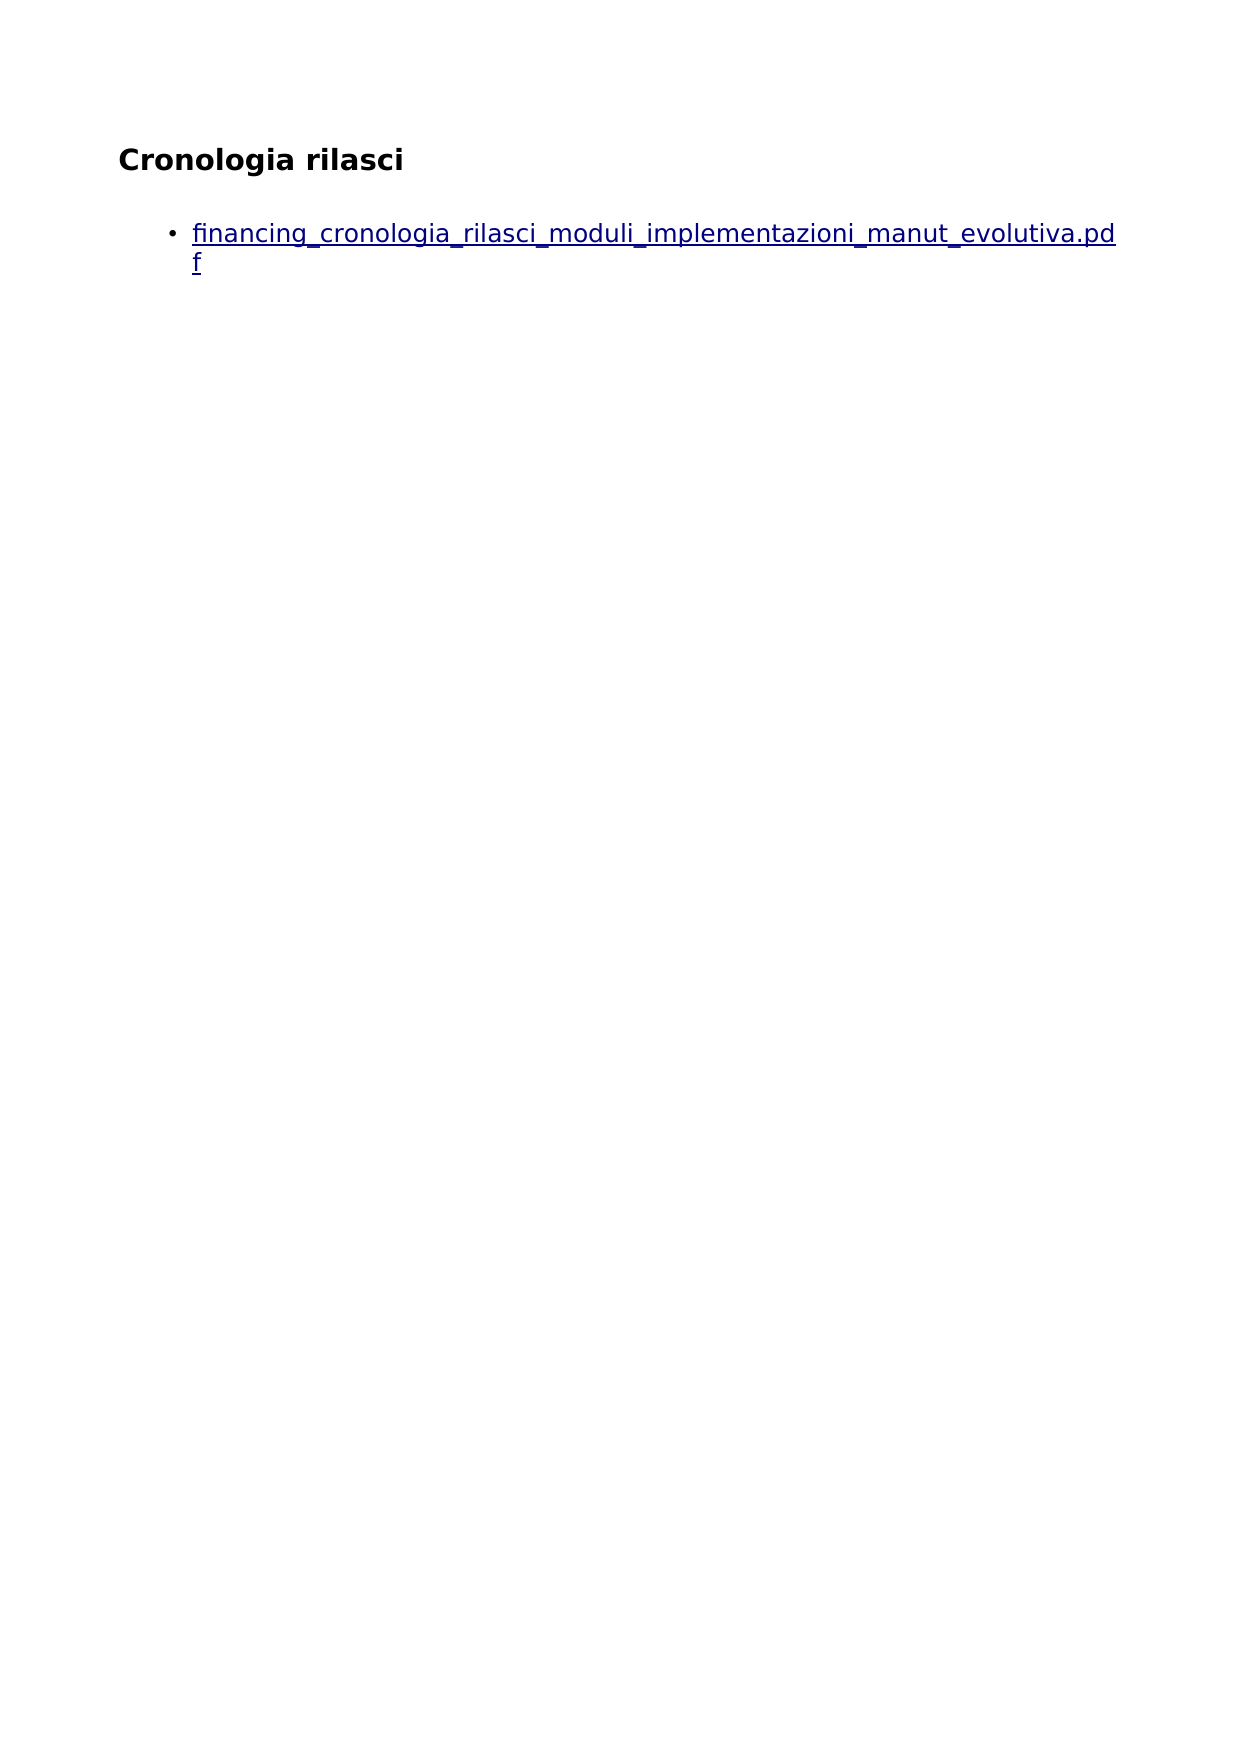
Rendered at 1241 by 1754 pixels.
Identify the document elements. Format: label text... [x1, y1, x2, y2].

list financing_cronologia_rilasci_moduli_implementazioni_manut_evolutiva.pdf [177, 219, 1122, 277]
subtitle Cronologia rilasci [118, 143, 1122, 177]
